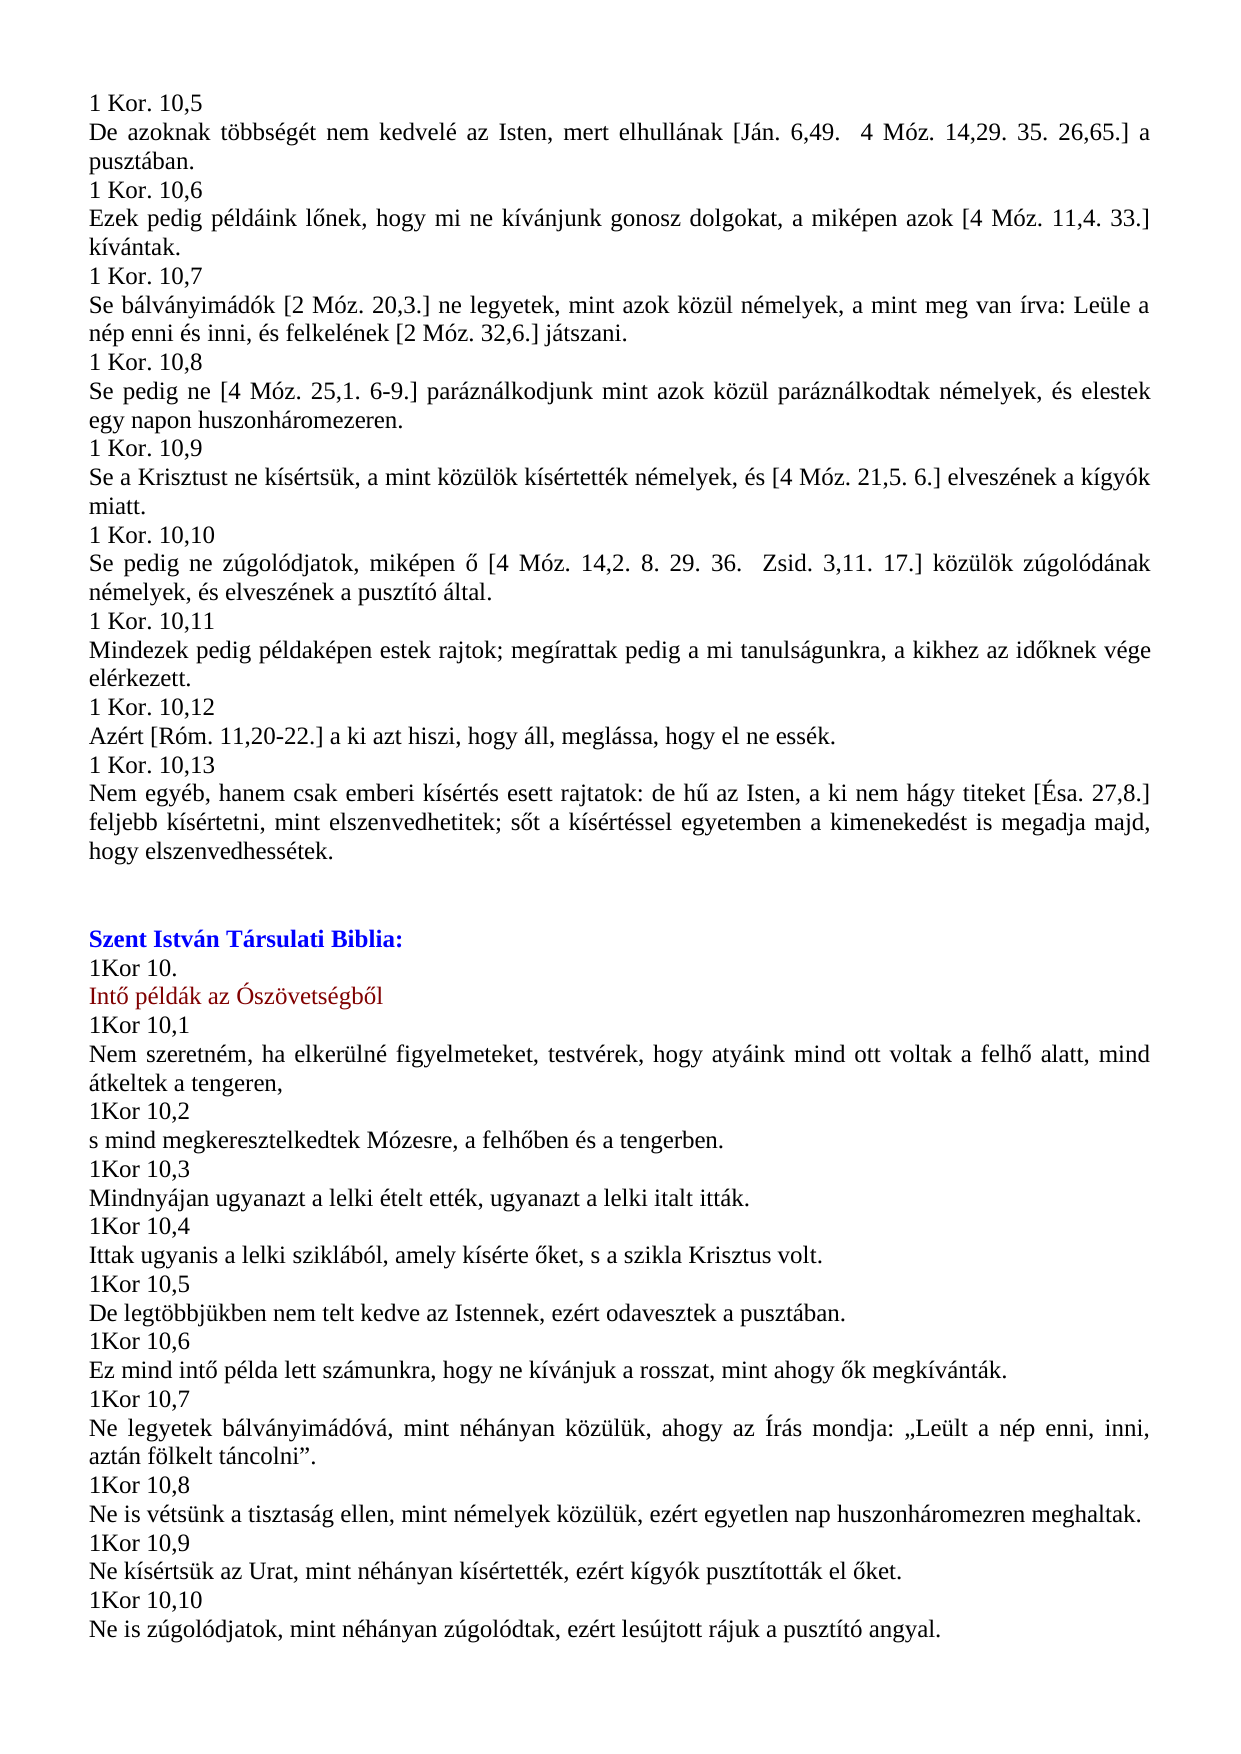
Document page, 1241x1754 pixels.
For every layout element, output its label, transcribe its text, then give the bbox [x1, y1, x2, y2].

text Mindezek pedig példaképen estek rajtok; megírattak pedig a mi tanulságunkra, a kikhez az időknek vége elérkezett. [88, 635, 1152, 692]
text Azért [Róm. 11,20-22.] a ki azt hiszi, hogy áll, meglássa, hogy el ne essék. [88, 721, 1152, 750]
text De legtöbbjükben nem telt kedve az Istennek, ezért odavesztek a pusztában. [88, 1298, 1152, 1326]
text 1Kor 10,3 [88, 1154, 1152, 1183]
text s mind megkeresztelkedtek Mózesre, a felhőben és a tengerben. [88, 1125, 1152, 1154]
text Ne legyetek bálványimádóvá, mint néhányan közülük, ahogy az Írás mondja: „Leült a nép enni, inni, aztán fölkelt táncolni”. [88, 1413, 1152, 1470]
text 1Kor 10,7 [88, 1384, 1152, 1413]
text 1 Kor. 10,10 [88, 520, 1152, 548]
text De azoknak többségét nem kedvelé az Isten, mert elhullának [Ján. 6,49. 4 Móz. 14,29. 35. 26,65.] a pusztában. [88, 117, 1152, 175]
text 1 Kor. 10,5 [88, 88, 1152, 117]
text Nem szeretném, ha elkerülné figyelmeteket, testvérek, hogy atyáink mind ott voltak a felhő alatt, mind átkeltek a tengeren, [88, 1039, 1152, 1096]
text Se pedig ne [4 Móz. 25,1. 6-9.] paráználkodjunk mint azok közül paráználkodtak némelyek, és elestek egy napon huszonháromezeren. [88, 376, 1152, 433]
text 1Kor 10,10 [88, 1585, 1152, 1614]
text Ne is zúgolódjatok, mint néhányan zúgolódtak, ezért lesújtott rájuk a pusztító angyal. [88, 1614, 1152, 1643]
text Ne kísértsük az Urat, mint néhányan kísértették, ezért kígyók pusztították el őket. [88, 1556, 1152, 1585]
text 1Kor 10,8 [88, 1470, 1152, 1499]
text 1 Kor. 10,9 [88, 433, 1152, 462]
text 1 Kor. 10,6 [88, 175, 1152, 203]
text 1 Kor. 10,7 [88, 261, 1152, 290]
text 1Kor 10,4 [88, 1211, 1152, 1240]
text Ne is vétsünk a tisztaság ellen, mint némelyek közülük, ezért egyetlen nap huszonháromezren meghaltak. [88, 1499, 1152, 1528]
text Mindnyájan ugyanazt a lelki ételt ették, ugyanazt a lelki italt itták. [88, 1183, 1152, 1211]
text Se pedig ne zúgolódjatok, miképen ő [4 Móz. 14,2. 8. 29. 36. Zsid. 3,11. 17.] közülök zúgolódának némelyek, és elveszének a pusztító által. [88, 548, 1152, 606]
text 1Kor 10,2 [88, 1096, 1152, 1125]
text Se a Krisztust ne kísértsük, a mint közülök kísértették némelyek, és [4 Móz. 21,5. 6.] elveszének a kígyók miatt. [88, 462, 1152, 520]
text Se bálványimádók [2 Móz. 20,3.] ne legyetek, mint azok közül némelyek, a mint meg van írva: Leüle a nép enni és inni, és felkelének [2 Móz. 32,6.] játszani. [88, 290, 1152, 347]
text Ezek pedig példáink lőnek, hogy mi ne kívánjunk gonosz dolgokat, a miképen azok [4 Móz. 11,4. 33.] kívántak. [88, 203, 1152, 261]
text Intő példák az Ószövetségből [88, 981, 1152, 1010]
text Nem egyéb, hanem csak emberi kísértés esett rajtatok: de hű az Isten, a ki nem hágy titeket [Ésa. 27,8.] feljebb kísértetni, mint elszenvedhetitek; sőt a kísértéssel egyetemben a kimenekedést is megadja majd, hogy elszenvedhessétek. [88, 778, 1152, 865]
text Szent István Társulati Biblia: [88, 924, 1152, 953]
text 1Kor 10,1 [88, 1010, 1152, 1039]
text Ittak ugyanis a lelki sziklából, amely kísérte őket, s a szikla Krisztus volt. [88, 1240, 1152, 1269]
text 1 Kor. 10,11 [88, 606, 1152, 635]
text 1 Kor. 10,12 [88, 692, 1152, 721]
text 1Kor 10. [88, 953, 1152, 981]
text Ez mind intő példa lett számunkra, hogy ne kívánjuk a rosszat, mint ahogy ők megkívánták. [88, 1355, 1152, 1384]
text 1Kor 10,9 [88, 1528, 1152, 1556]
text 1 Kor. 10,13 [88, 750, 1152, 778]
text 1Kor 10,5 [88, 1269, 1152, 1298]
text 1Kor 10,6 [88, 1326, 1152, 1355]
text 1 Kor. 10,8 [88, 347, 1152, 376]
